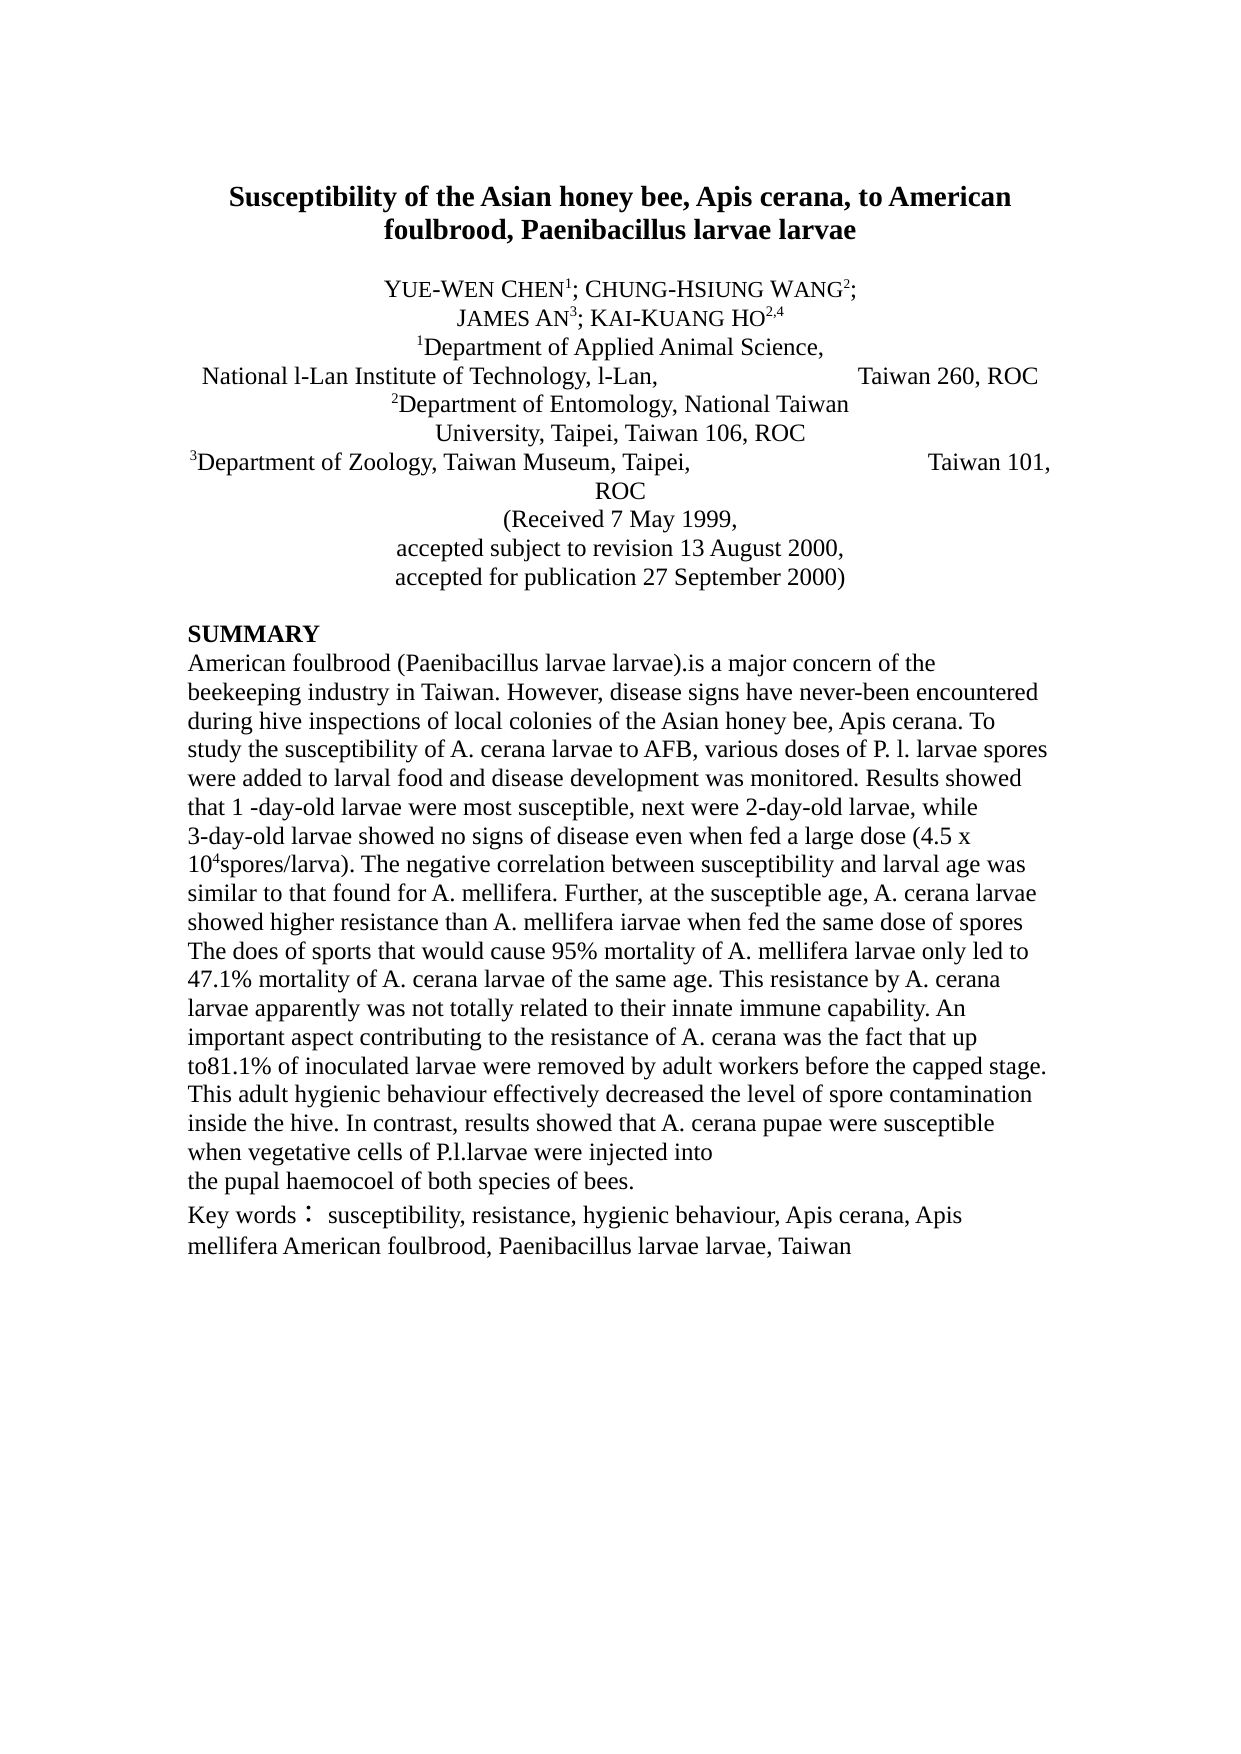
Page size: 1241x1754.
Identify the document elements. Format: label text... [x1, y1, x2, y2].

text JAMES AN3; KAI-KUANG HO2,4 [187, 303, 1053, 332]
text American foulbrood (Paenibacillus larvae larvae).is a major concern of the beekeeping industry in Taiwan. However, disease signs have never-been encountered during hive inspections of local colonies of the Asian honey bee, Apis cerana. To study the susceptibility of A. cerana larvae to AFB, various doses of P. l. larvae spores were added to larval food and disease development was monitored. Results showed that 1 -day-old larvae were most susceptible, next were 2-day-old larvae, while [187, 648, 1053, 821]
text National l-Lan Institute of Technology, l-Lan, Taiwan 260, ROC [187, 361, 1053, 389]
text 2Department of Entomology, National Taiwan [187, 389, 1053, 418]
text the pupal haemocoel of both species of bees. [187, 1166, 1053, 1194]
text SUMMARY [187, 619, 1053, 648]
text (Received 7 May 1999, [187, 504, 1053, 533]
text accepted subject to revision 13 August 2000, [187, 533, 1053, 562]
text 1Department of Applied Animal Science, [187, 332, 1053, 361]
text 3Department of Zoology, Taiwan Museum, Taipei, Taiwan 101, ROC [187, 447, 1053, 504]
text accepted for publication 27 September 2000) [187, 562, 1053, 591]
text 3-day-old larvae showed no signs of disease even when fed a large dose (4.5 x 104spores/larva). The negative correlation between susceptibility and larval age was similar to that found for A. mellifera. Further, at the susceptible age, A. cerana larvae showed higher resistance than A. mellifera iarvae when fed the same dose of spores The does of sports that would cause 95% mortality of A. mellifera larvae only led to 47.1% mortality of A. cerana larvae of the same age. This resistance by A. cerana larvae apparently was not totally related to their innate immune capability. An important aspect contributing to the resistance of A. cerana was the fact that up to81.1% of inoculated larvae were removed by adult workers before the capped stage. This adult hygienic behaviour effectively decreased the level of spore contamination inside the hive. In contrast, results showed that A. cerana pupae were susceptible when vegetative cells of P.l.larvae were injected into [187, 821, 1053, 1166]
text Key words： susceptibility, resistance, hygienic behaviour, Apis cerana, Apis mellifera American foulbrood, Paenibacillus larvae larvae, Taiwan [187, 1194, 1053, 1259]
text Susceptibility of the Asian honey bee, Apis cerana, to American foulbrood, Paenibacillus larvae larvae [187, 179, 1053, 246]
text University, Taipei, Taiwan 106, ROC [187, 418, 1053, 447]
text YUE-WEN CHEN1; CHUNG-HSIUNG WANG2; [187, 274, 1053, 303]
